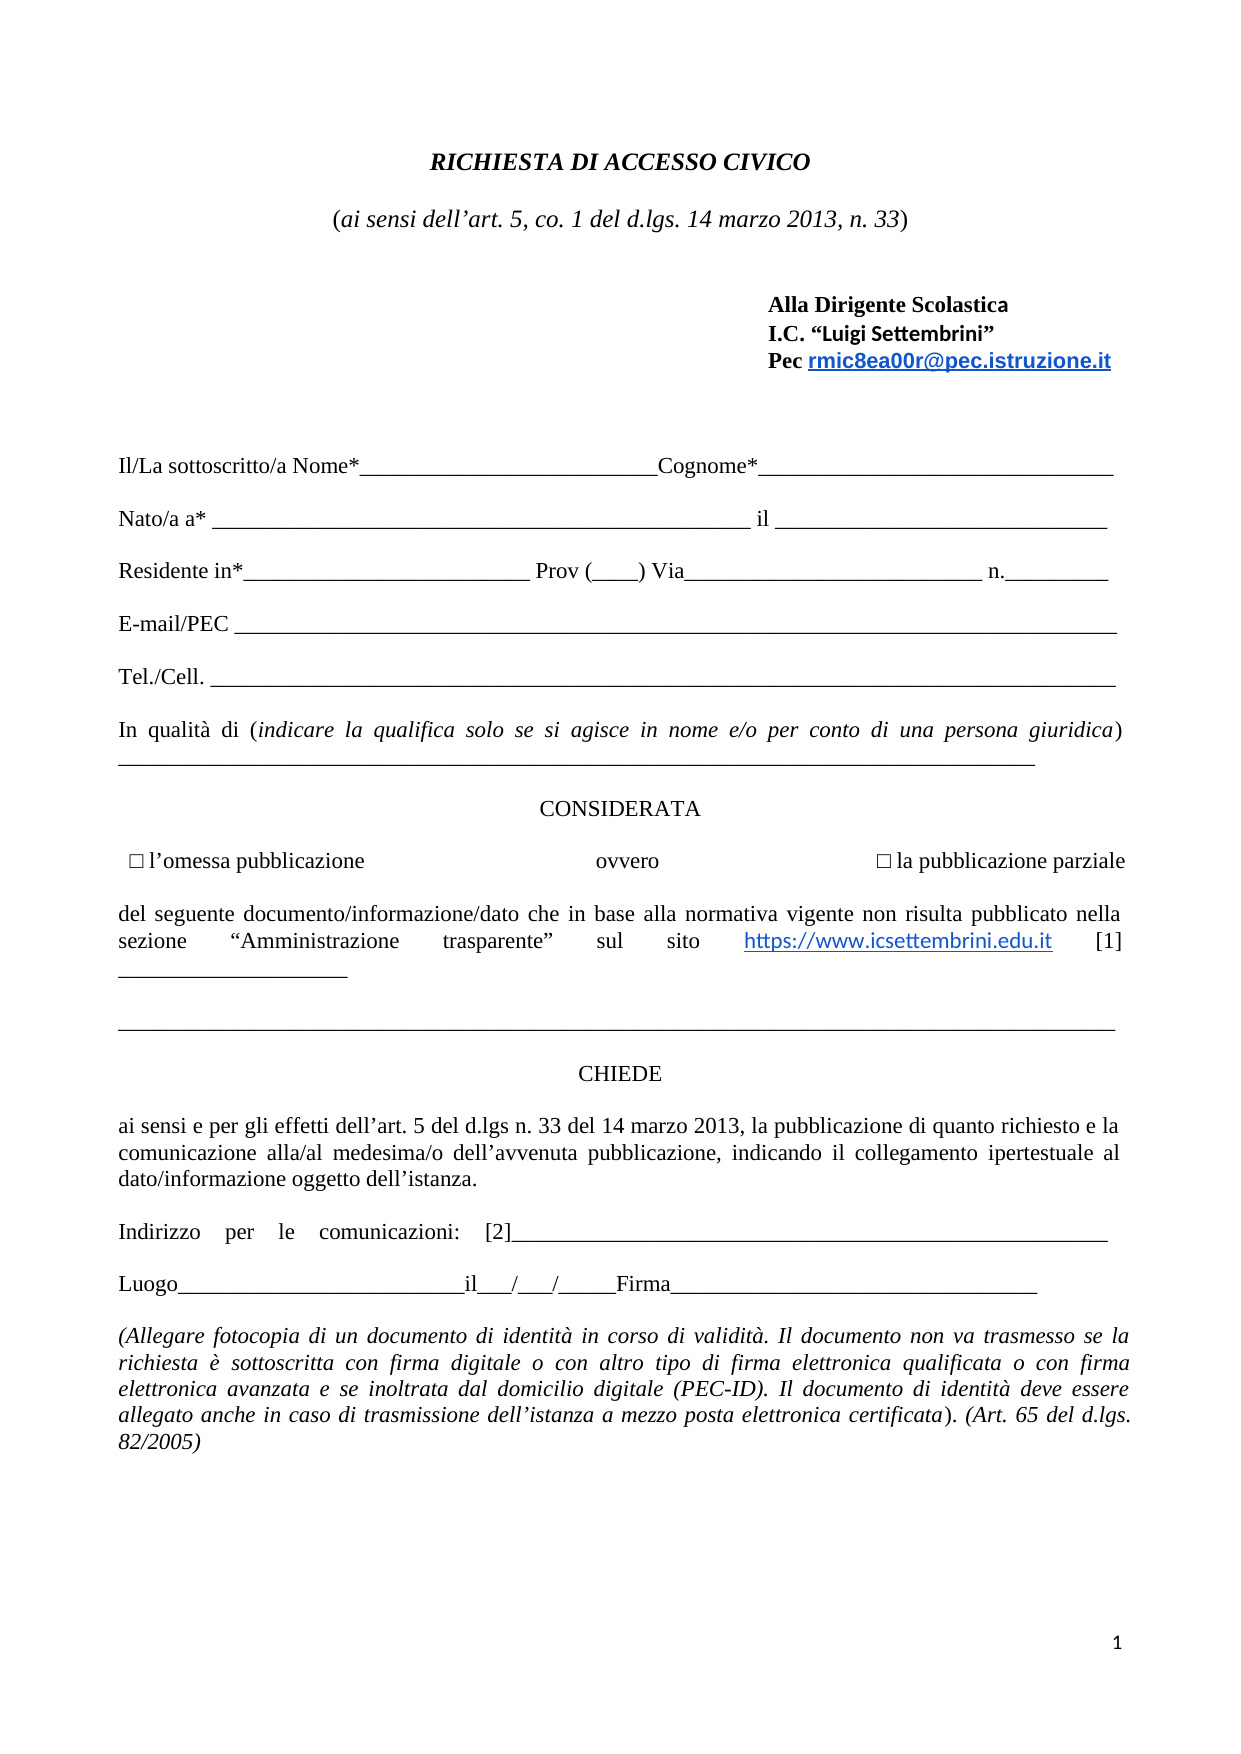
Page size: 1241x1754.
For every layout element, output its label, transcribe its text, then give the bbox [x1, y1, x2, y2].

text (Allegare fotocopia di un documento di identità in corso di validità. Il documento non va trasmesso se la richiesta è sottoscritta con firma digitale o con altro tipo di firma elettronica qualificata o con firma elettronica avanzata e se inoltrata dal domicilio digitale (PEC-ID). Il documento di identità deve essere allegato anche in caso di trasmissione dell’istanza a mezzo posta elettronica certificata). (Art. 65 del d.lgs. 82/2005) [118, 1322, 1132, 1454]
text _______________________________________________________________________________________ [118, 1007, 1122, 1033]
text del seguente documento/informazione/dato che in base alla normativa vigente non risulta pubblicato nella sezione “Amministrazione trasparente” sul sito https://www.icsettembrini.edu.it [1] ____________________ [118, 900, 1122, 981]
text In qualità di (indicare la qualifica solo se si agisce in nome e/o per conto di una persona giuridica) ________________________________________________________________________________ [118, 716, 1122, 768]
text RICHIESTA DI ACCESSO CIVICO [118, 147, 1122, 176]
text ai sensi e per gli effetti dell’art. 5 del d.lgs n. 33 del 14 marzo 2013, la pubblicazione di quanto richiesto e la comunicazione alla/al medesima/o dell’avvenuta pubblicazione, indicando il collegamento ipertestuale al dato/informazione oggetto dell’istanza. [118, 1113, 1122, 1192]
text Il/La sottoscritto/a Nome*__________________________Cognome*_______________________________ [118, 452, 1122, 478]
text Luogo_________________________il___/___/_____Firma________________________________ [118, 1270, 1132, 1322]
text Residente in*_________________________ Prov (____) Via__________________________ n._________ [118, 557, 1122, 584]
text CHIEDE [118, 1060, 1122, 1086]
text I.C. “Luigi Settembrini” [768, 319, 1122, 347]
text Nato/a a* _______________________________________________ il _____________________________ [118, 505, 1122, 531]
table_header □ l’omessa pubblicazione [118, 848, 458, 874]
text Alla Dirigente Scolastica [768, 291, 1122, 319]
table_header □ la pubblicazione parziale [797, 848, 1137, 874]
table_header ovvero [458, 848, 797, 874]
text CONSIDERATA [118, 795, 1122, 821]
text Pec rmic8ea00r@pec.istruzione.it [768, 347, 1122, 373]
text E-mail/PEC _____________________________________________________________________________ [118, 610, 1122, 637]
text (ai sensi dell’art. 5, co. 1 del d.lgs. 14 marzo 2013, n. 33) [118, 204, 1122, 233]
text Indirizzo per le comunicazioni: [2]____________________________________________________ [118, 1218, 1132, 1270]
text Tel./Cell. _______________________________________________________________________________ [118, 663, 1122, 689]
